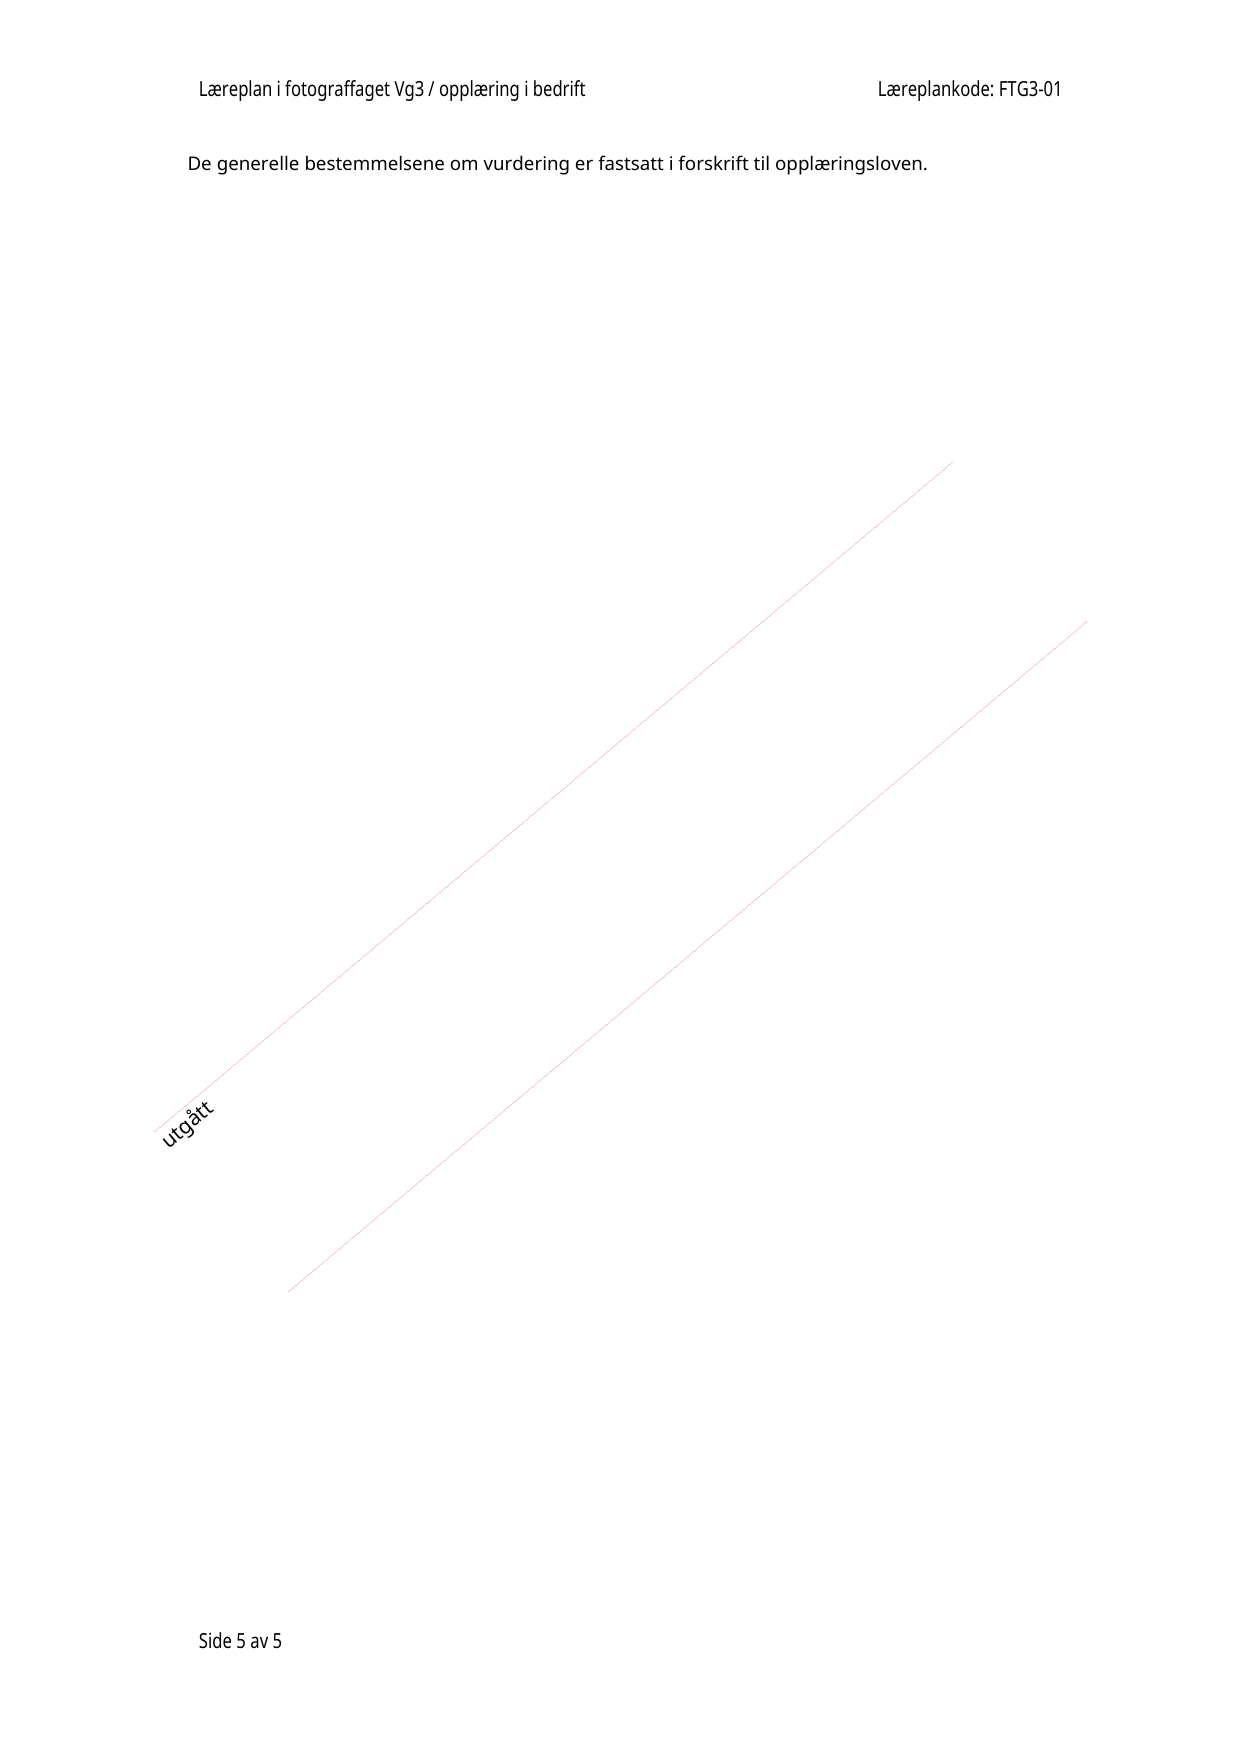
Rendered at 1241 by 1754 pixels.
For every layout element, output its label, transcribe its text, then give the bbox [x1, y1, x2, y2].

text De generelle bestemmelsene om vurdering er fastsatt i forskrift til opplæringsloven. [928, 150, 1053, 176]
